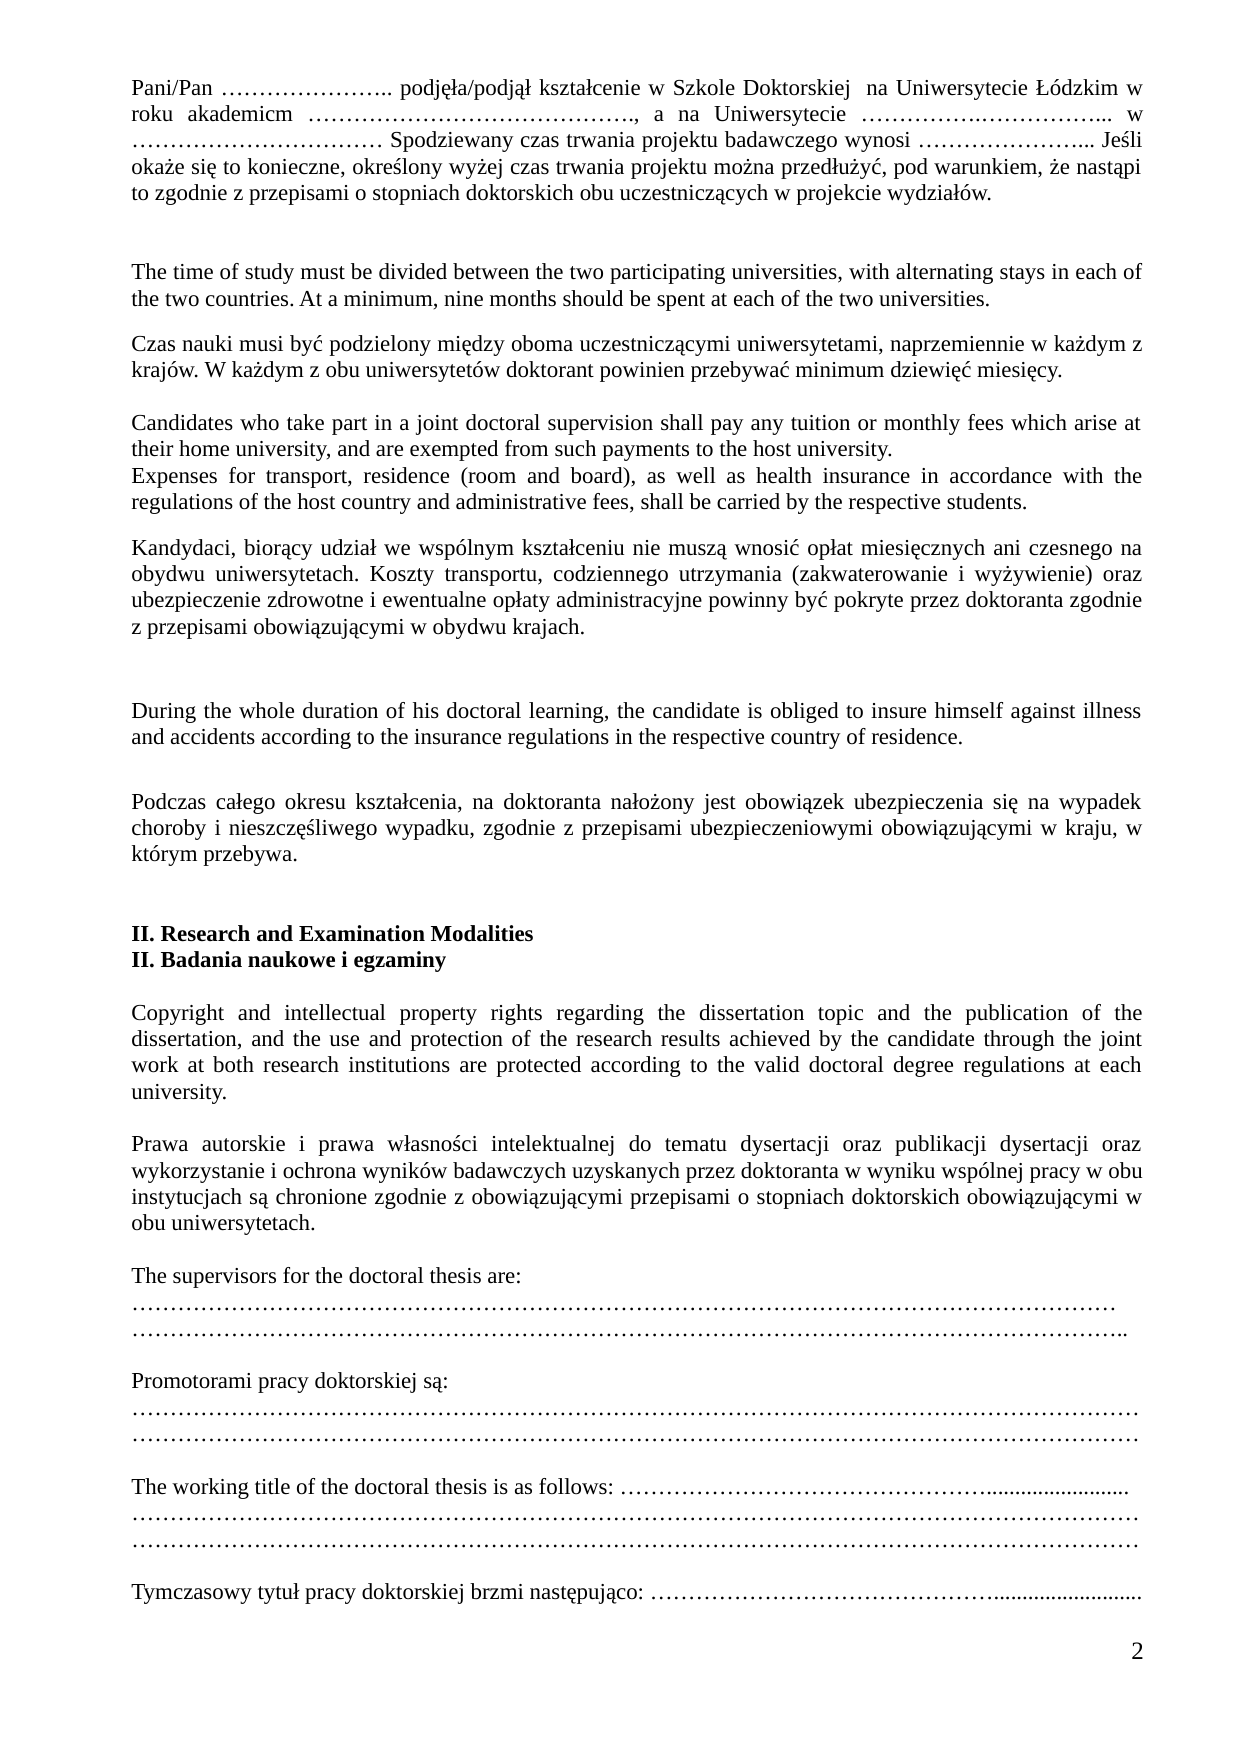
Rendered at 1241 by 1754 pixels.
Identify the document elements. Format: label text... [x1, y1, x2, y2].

text Promotorami pracy doktorskiej są: [131, 1368, 1144, 1394]
text ………………………………………………………………………………………………………………………………………………………………………………………………………………………………………… [131, 1394, 1144, 1447]
text Czas nauki musi być podzielony między oboma uczestniczącymi uniwersytetami, naprzemiennie w każdym z krajów. W każdym z obu uniwersytetów doktorant powinien przebywać minimum dziewięć miesięcy. [131, 330, 1144, 383]
text Pani/Pan ………………….. podjęła/podjął kształcenie w Szkole Doktorskiej na Uniwersytecie Łódzkim w roku akademicm ……………………………………., a na Uniwersytecie …………….……………... w …………………………… Spodziewany czas trwania projektu badawczego wynosi …………………... Jeśli okaże się to konieczne, określony wyżej czas trwania projektu można przedłużyć, pod warunkiem, że nastąpi to zgodnie z przepisami o stopniach doktorskich obu uczestniczących w projekcie wydziałów. [131, 74, 1144, 206]
text ………………………………………………………………………………………………………………… [131, 1288, 1144, 1315]
text ………………………………………………………………………………………………………………….. [131, 1315, 1144, 1341]
text The supervisors for the doctoral thesis are: [131, 1262, 1144, 1288]
text Podczas całego okresu kształcenia, na doktoranta nałożony jest obowiązek ubezpieczenia się na wypadek choroby i nieszczęśliwego wypadku, zgodnie z przepisami ubezpieczeniowymi obowiązującymi w kraju, w którym przebywa. [131, 788, 1144, 867]
text II. Research and Examination Modalities [131, 919, 1144, 946]
text During the whole duration of his doctoral learning, the candidate is obliged to insure himself against illness and accidents according to the insurance regulations in the respective country of residence. [131, 697, 1144, 749]
text Kandydaci, biorący udział we wspólnym kształceniu nie muszą wnosić opłat miesięcznych ani czesnego na obydwu uniwersytetach. Koszty transportu, codziennego utrzymania (zakwaterowanie i wyżywienie) oraz ubezpieczenie zdrowotne i ewentualne opłaty administracyjne powinny być pokryte przez doktoranta zgodnie z przepisami obowiązującymi w obydwu krajach. [131, 534, 1144, 639]
text The time of study must be divided between the two participating universities, with alternating stays in each of the two countries. At a minimum, nine months should be spent at each of the two universities. [131, 258, 1144, 311]
text Tymczasowy tytuł pracy doktorskiej brzmi następująco: ……………………………………….......................... [131, 1578, 1144, 1605]
text Expenses for transport, residence (room and board), as well as health insurance in accordance with the regulations of the host country and administrative fees, shall be carried by the respective students. [131, 462, 1144, 514]
text II. Badania naukowe i egzaminy [131, 946, 1144, 972]
text ………………………………………………………………………………………………………………………………………………………………………………………………………………………………………… [131, 1499, 1144, 1552]
text Candidates who take part in a joint doctoral supervision shall pay any tuition or monthly fees which arise at their home university, and are exempted from such payments to the host university. [131, 409, 1144, 462]
text Prawa autorskie i prawa własności intelektualnej do tematu dysertacji oraz publikacji dysertacji oraz wykorzystanie i ochrona wyników badawczych uzyskanych przez doktoranta w wyniku wspólnej pracy w obu instytucjach są chronione zgodnie z obowiązującymi przepisami o stopniach doktorskich obowiązującymi w obu uniwersytetach. [131, 1130, 1144, 1236]
text The working title of the doctoral thesis is as follows: …………………………………………......................... [131, 1473, 1144, 1499]
text Copyright and intellectual property rights regarding the dissertation topic and the publication of the dissertation, and the use and protection of the research results achieved by the candidate through the joint work at both research institutions are protected according to the valid doctoral degree regulations at each university. [131, 999, 1144, 1104]
